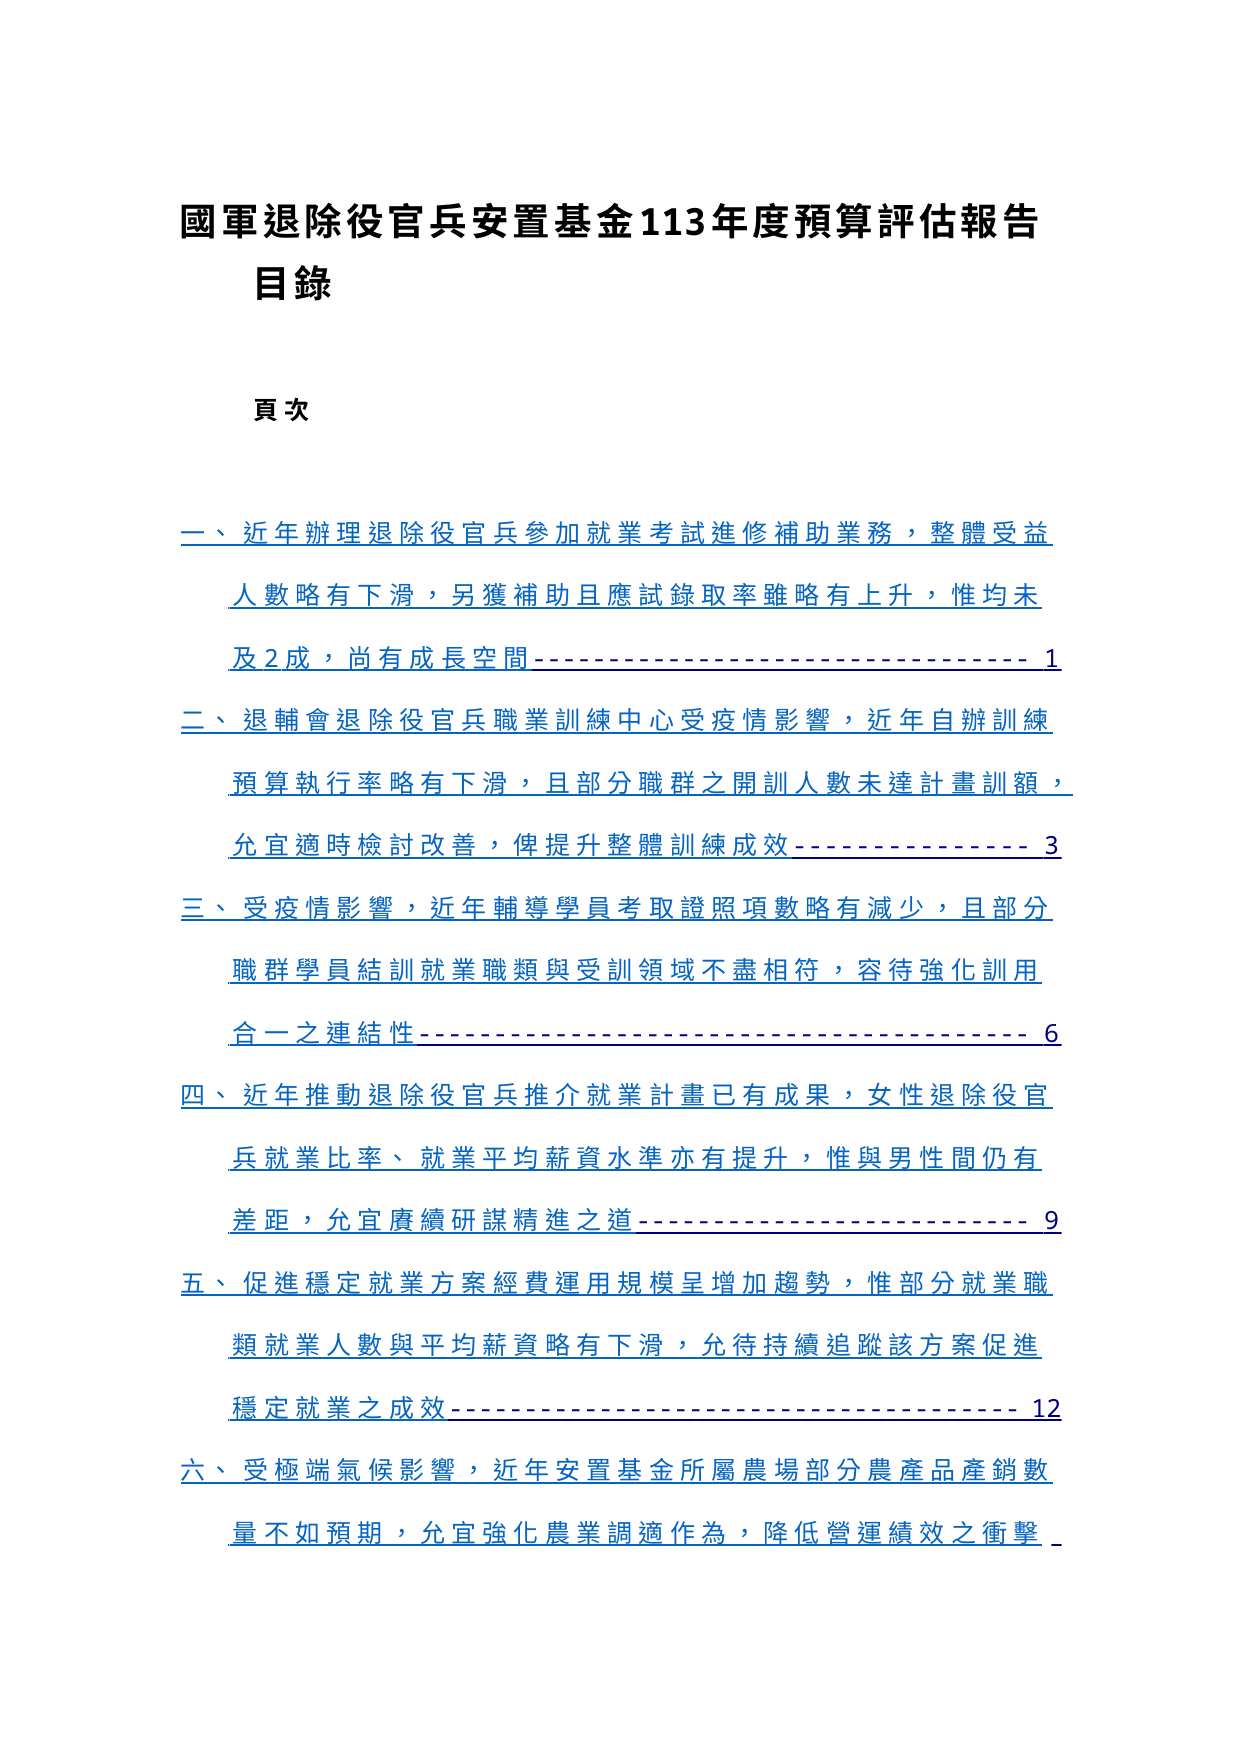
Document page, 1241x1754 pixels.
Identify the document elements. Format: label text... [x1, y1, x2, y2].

text 頁次 [177, 302, 1063, 427]
text 一、近年辦理退除役官兵參加就業考試進修補助業務，整體受益人數略有下滑，另獲補助且應試錄取率雖略有上升，惟均未及2成，尚有成長空間 1 [177, 490, 1063, 677]
text 四、近年推動退除役官兵推介就業計畫已有成果，女性退除役官兵就業比率、就業平均薪資水準亦有提升，惟與男性間仍有差距，允宜賡續研謀精進之道 9 [177, 1052, 1063, 1240]
text 五、促進穩定就業方案經費運用規模呈增加趨勢，惟部分就業職類就業人數與平均薪資略有下滑，允待持續追蹤該方案促進穩定就業之成效 12 [177, 1240, 1063, 1427]
text 二、退輔會退除役官兵職業訓練中心受疫情影響，近年自辦訓練預算執行率略有下滑，且部分職群之開訓人數未達計畫訓額，允宜適時檢討改善，俾提升整體訓練成效 3 [177, 677, 1063, 865]
text 三、受疫情影響，近年輔導學員考取證照項數略有減少，且部分職群學員結訓就業職類與受訓領域不盡相符，容待強化訓用合一之連結性 6 [177, 865, 1063, 1052]
text 國軍退除役官兵安置基金113年度預算評估報告目錄 [177, 177, 1063, 302]
text 六、受極端氣候影響，近年安置基金所屬農場部分農產品產銷數量不如預期，允宜強化農業調適作為，降低營運績效之衝擊 [177, 1427, 1063, 1552]
